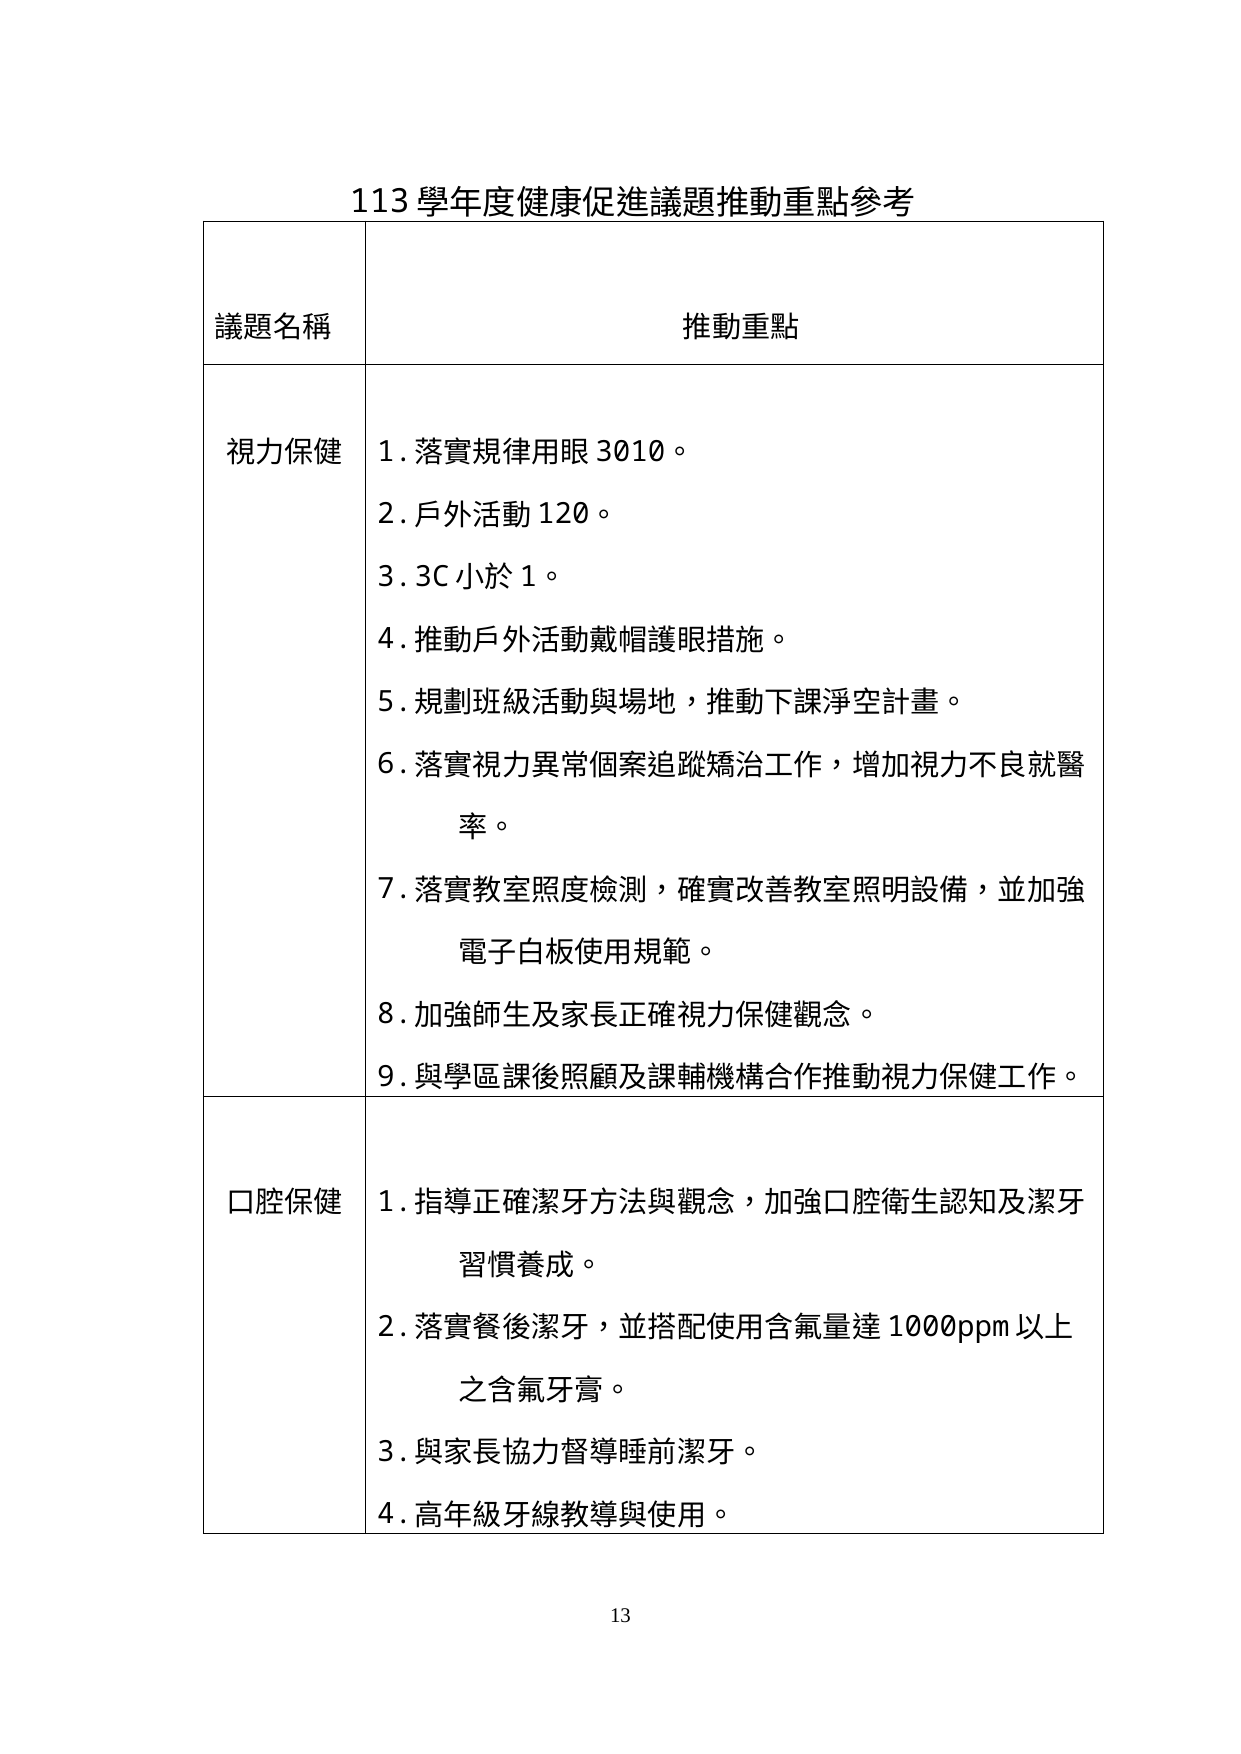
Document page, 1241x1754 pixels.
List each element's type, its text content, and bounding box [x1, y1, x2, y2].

table_cell 指導正確潔牙方法與觀念，加強口腔衛生認知及潔牙習慣養成。 落實餐後潔牙，並搭配使用含氟量達1000ppm以上之含氟牙膏。 與家長協力督導睡前潔牙。 高年級牙線教導與使用。 加強口腔複診與矯治追蹤。 降低含糖飲料與零食攝取頻率。 加強幼兒塗氟及國小6至12歲臼齒窩溝封填策略。 鼓勵食用氟碘鹽之宣導。 [366, 1097, 1103, 1533]
table_cell 口腔保健 [204, 1097, 365, 1533]
table_header [187, 221, 203, 364]
table_cell [187, 364, 203, 1096]
table_cell 落實規律用眼3010。 戶外活動120。 3C小於1。 推動戶外活動戴帽護眼措施。 規劃班級活動與場地，推動下課淨空計畫。 落實視力異常個案追蹤矯治工作，增加視力不良就醫率。 落實教室照度檢測，確實改善教室照明設備，並加強電子白板使用規範。 加強師生及家長正確視力保健觀念。 與學區課後照顧及課輔機構合作推動視力保健工作。 [366, 365, 1103, 1096]
table_header [1104, 221, 1148, 364]
text 113學年度健康促進議題推動重點參考 [202, 158, 1063, 221]
table_header 議題名稱 [204, 222, 365, 364]
table_cell [1104, 1096, 1148, 1533]
table_cell 視力保健 [204, 365, 365, 1096]
table_cell [1104, 364, 1148, 1096]
table_header 推動重點 [366, 222, 1103, 364]
table_cell [187, 1096, 203, 1533]
